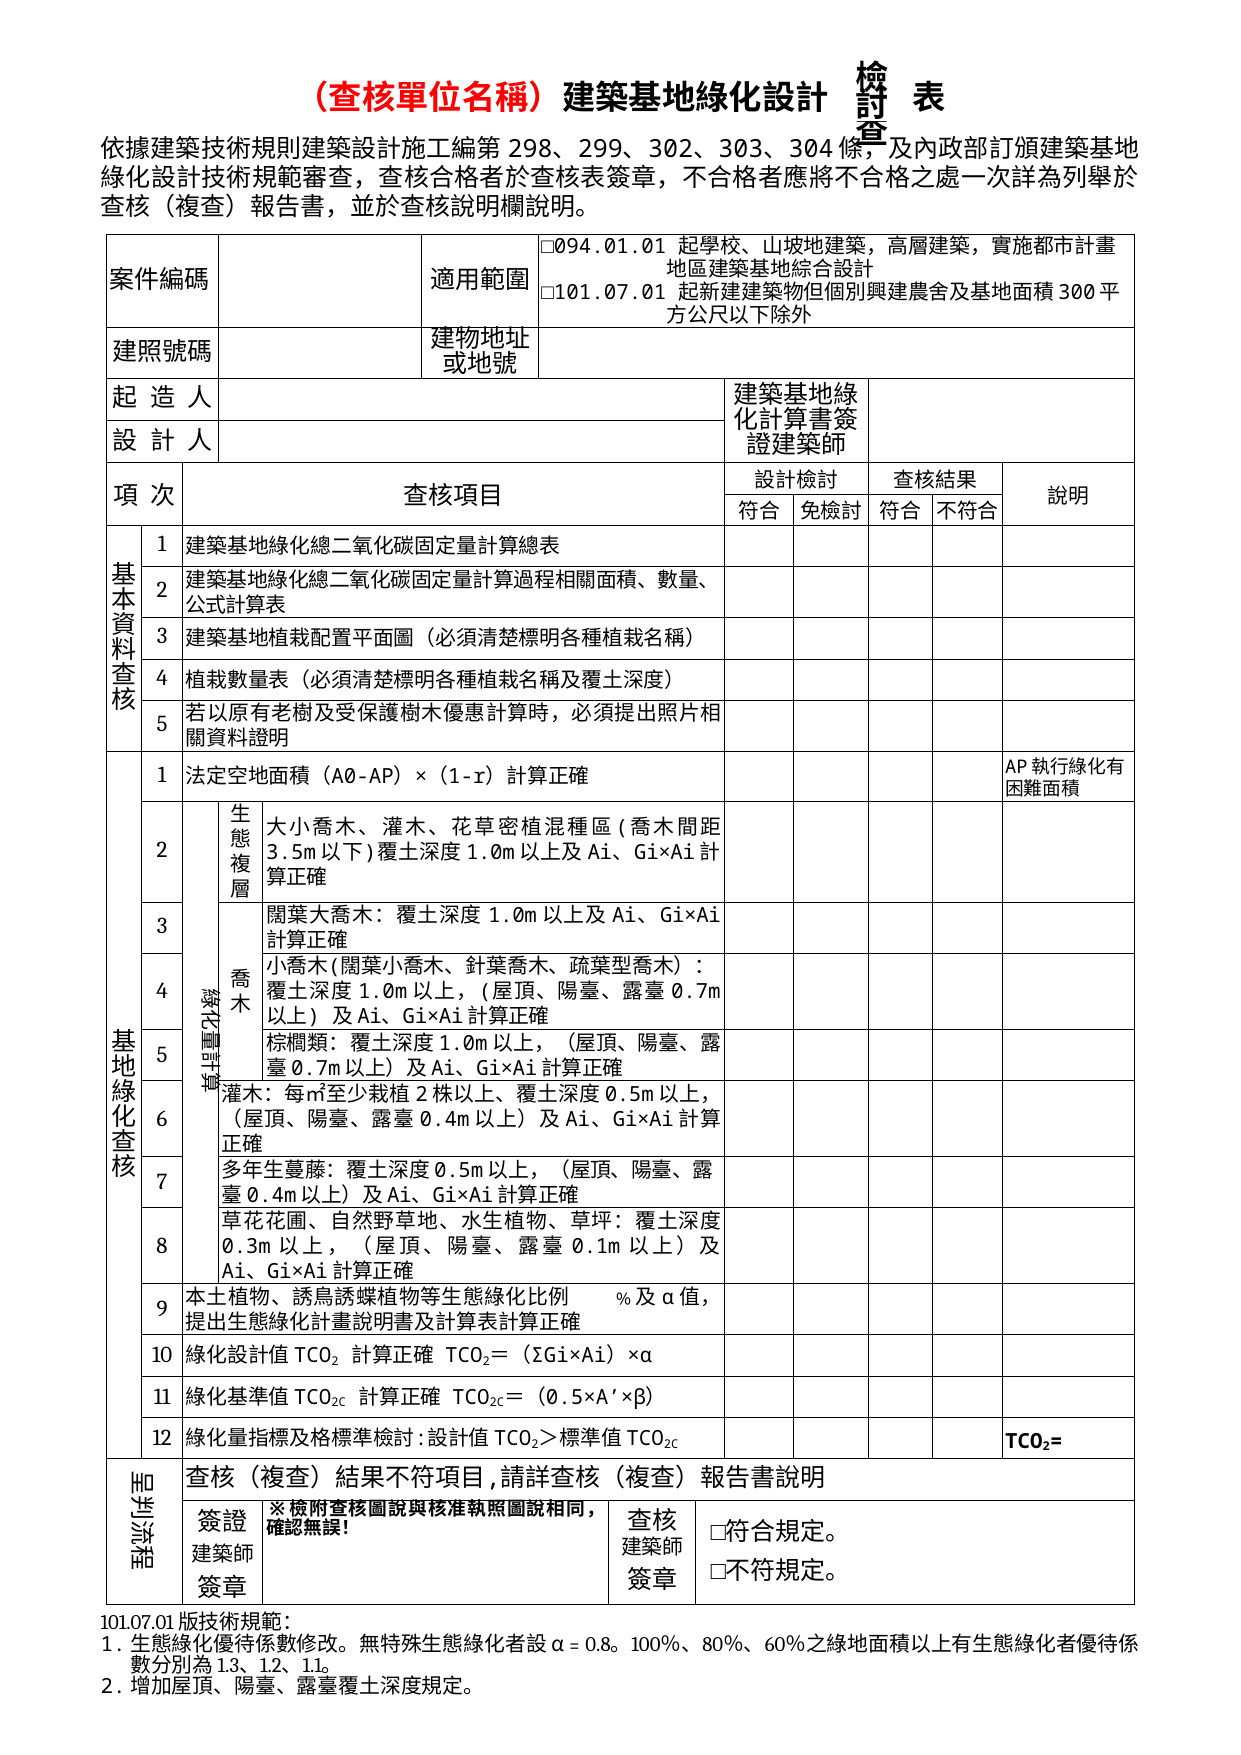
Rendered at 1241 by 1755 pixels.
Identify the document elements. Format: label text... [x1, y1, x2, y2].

table_cell [1003, 1081, 1134, 1156]
table_cell [869, 1081, 932, 1156]
table_cell [933, 1081, 1002, 1156]
table_cell 綠化量指標及格標準檢討:設計值TCO2＞標準值TCO2C [183, 1418, 724, 1458]
table_cell [933, 660, 1002, 700]
table_cell [794, 1377, 868, 1417]
table_cell [725, 618, 793, 658]
table_cell [794, 1284, 868, 1334]
table_cell [933, 701, 1002, 751]
table_cell 說明 [1003, 463, 1134, 525]
table_cell [1003, 1030, 1134, 1080]
table_cell AP執行綠化有困難面積 [1003, 752, 1134, 801]
table_cell [794, 660, 868, 700]
table_cell 5 [142, 701, 182, 751]
table_cell [869, 1157, 932, 1207]
table_cell 查核（複查）結果不符項目,請詳查核（複查）報告書說明 [183, 1459, 1134, 1499]
table_cell [933, 567, 1002, 617]
table_cell [869, 526, 932, 566]
table_cell [725, 1284, 793, 1334]
table_cell 簽證 建築師 簽章 [183, 1501, 262, 1604]
table_cell 灌木：每㎡至少栽植2株以上、覆土深度0.5m以上， （屋頂、陽臺、露臺0.4m以上）及Ai、Gi×Ai計算正確 [219, 1081, 724, 1156]
table_cell 小喬木(闊葉小喬木、針葉喬木、疏葉型喬木）： 覆土深度1.0m以上，(屋頂、陽臺、露臺0.7m以上) 及Ai、Gi×Ai計算正確 [263, 954, 724, 1029]
table_cell 綠化量計算 [183, 802, 218, 1283]
text 檢討 [855, 67, 919, 122]
table_cell [1003, 618, 1134, 658]
table_cell [1003, 1284, 1134, 1334]
table_cell [869, 802, 932, 902]
table_cell [1003, 567, 1134, 617]
table_cell 建築基地植栽配置平面圖（必須清楚標明各種植栽名稱） [183, 618, 724, 658]
table_cell 起 造 人 [107, 379, 218, 420]
table_cell [794, 1030, 868, 1080]
table_cell [933, 1157, 1002, 1207]
table_cell 查核項目 [183, 463, 724, 525]
table_cell 基地綠化查核 [107, 752, 141, 1458]
table_cell [1003, 1157, 1134, 1207]
table_cell 本土植物、誘鳥誘蝶植物等生態綠化比例 ﹪及α值，提出生態綠化計畫說明書及計算表計算正確 [183, 1284, 724, 1334]
table_cell 設 計 人 [107, 421, 218, 462]
table_cell □符合規定。 □不符規定。 [696, 1501, 1134, 1604]
table_cell [933, 1030, 1002, 1080]
table_cell [1003, 1377, 1134, 1417]
table_cell 9 [142, 1284, 182, 1334]
table_header [219, 235, 421, 327]
table_cell [933, 1335, 1002, 1376]
table_cell [219, 421, 724, 462]
table_cell [794, 802, 868, 902]
table_cell TCO2= [1003, 1418, 1134, 1458]
table_cell 設計檢討 [725, 463, 868, 493]
table_cell [794, 752, 868, 801]
table_cell [794, 903, 868, 953]
table_cell [869, 379, 1134, 462]
table_cell 建築基地綠化總二氧化碳固定量計算總表 [183, 526, 724, 566]
table_cell [725, 1081, 793, 1156]
table_cell [869, 1030, 932, 1080]
table_cell 3 [142, 903, 182, 953]
table_cell [725, 1030, 793, 1080]
table_cell [933, 1284, 1002, 1334]
table_cell 2 [142, 567, 182, 617]
table_cell 建築基地綠化計算書簽證建築師 [725, 379, 868, 462]
table_cell [725, 567, 793, 617]
table_cell [933, 618, 1002, 658]
table_cell [794, 618, 868, 658]
table_cell [794, 1081, 868, 1156]
table_cell 棕櫚類：覆土深度1.0m以上，（屋頂、陽臺、露臺0.7m以上）及Ai、Gi×Ai計算正確 [263, 1030, 724, 1080]
table_cell 不符合 [933, 495, 1002, 525]
table_cell 查核 建築師 簽章 [609, 1501, 695, 1604]
table_header □094.01.01 起學校、山坡地建築，高層建築，實施都市計畫地區建築基地綜合設計 □101.07.01 起新建建築物但個別興建農舍及基地面積300平方公尺以下除外 [539, 235, 1134, 327]
table_cell 綠化基準值TCO2C 計算正確 TCO2C＝（0.5×A’×β） [183, 1377, 724, 1417]
table_cell 10 [142, 1335, 182, 1376]
table_cell [725, 1157, 793, 1207]
table_cell [869, 567, 932, 617]
table_cell 6 [142, 1081, 182, 1156]
table_cell [725, 1335, 793, 1376]
table_cell [933, 903, 1002, 953]
table_cell [794, 1157, 868, 1207]
table_cell [1003, 802, 1134, 902]
table_cell [219, 379, 724, 420]
table_cell ※檢附查核圖說與核准執照圖說相同，確認無誤！ [263, 1501, 608, 1604]
table_cell 多年生蔓藤：覆土深度0.5m以上，（屋頂、陽臺、露臺0.4m以上）及Ai、Gi×Ai計算正確 [219, 1157, 724, 1207]
table_cell 建照號碼 [107, 328, 218, 378]
table_cell [869, 1335, 932, 1376]
table_cell 11 [142, 1377, 182, 1417]
table_cell 生態複層 [219, 802, 262, 902]
table_cell [725, 752, 793, 801]
table_cell 呈判流程 [107, 1459, 182, 1604]
table_cell [725, 526, 793, 566]
table_cell 5 [142, 1030, 182, 1080]
table_cell [933, 526, 1002, 566]
table_cell 8 [142, 1208, 182, 1283]
text （查核單位名稱）建築基地綠化設計 表 [100, 59, 1140, 122]
table_cell [725, 954, 793, 1029]
table_cell [933, 1377, 1002, 1417]
table_cell [1003, 701, 1134, 751]
table_cell [725, 660, 793, 700]
table_cell 符合 [725, 495, 793, 525]
table_cell [539, 328, 1134, 378]
text 依據建築技術規則建築設計施工編第298、299、302、303、304條，及內政部訂頒建築基地綠化設計技術規範審查，查核合格者於查核表簽章，不合格者應將不合格之處一次詳為列舉於查核（複查）報告書，並於查核說明欄說明。 [100, 134, 1140, 222]
table_cell [933, 752, 1002, 801]
table_cell [725, 1377, 793, 1417]
table_header 適用範圍 [422, 235, 538, 327]
table_cell 基本資料查核 [107, 526, 141, 751]
table_cell 4 [142, 954, 182, 1029]
table_cell [1003, 1208, 1134, 1283]
table_cell [869, 1284, 932, 1334]
table_cell 若以原有老樹及受保護樹木優惠計算時，必須提出照片相關資料證明 [183, 701, 724, 751]
text 查核 [855, 122, 919, 147]
table_cell [869, 954, 932, 1029]
table_cell [933, 954, 1002, 1029]
table_cell [869, 1377, 932, 1417]
table_cell 免檢討 [794, 495, 868, 525]
table_cell [869, 701, 932, 751]
table_cell [794, 1418, 868, 1458]
table_cell [1003, 954, 1134, 1029]
table_cell 草花花圃、自然野草地、水生植物、草坪：覆土深度0.3m以上，（屋頂、陽臺、露臺0.1m以上）及Ai、Gi×Ai計算正確 [219, 1208, 724, 1283]
table_cell [933, 802, 1002, 902]
table_cell [933, 1208, 1002, 1283]
table_cell [869, 903, 932, 953]
table_cell [1003, 660, 1134, 700]
table_cell 4 [142, 660, 182, 700]
table_cell [725, 1208, 793, 1283]
table_cell [794, 954, 868, 1029]
table_cell [869, 660, 932, 700]
table_cell 喬木 [219, 903, 262, 1080]
table_cell 建築基地綠化總二氧化碳固定量計算過程相關面積、數量、公式計算表 [183, 567, 724, 617]
table_cell [794, 701, 868, 751]
table_header 案件編碼 [107, 235, 218, 327]
table_cell [1003, 903, 1134, 953]
table_cell 1 [142, 752, 182, 801]
table_cell [869, 752, 932, 801]
table_cell [794, 1335, 868, 1376]
table_cell 大小喬木、灌木、花草密植混種區(喬木間距3.5m以下)覆土深度1.0m以上及Ai、Gi×Ai計算正確 [263, 802, 724, 902]
list 101.07.01版技術規範： [100, 1605, 1140, 1635]
table_cell [794, 567, 868, 617]
table_cell [725, 1418, 793, 1458]
table_cell 植栽數量表（必須清楚標明各種植栽名稱及覆土深度） [183, 660, 724, 700]
table_cell 7 [142, 1157, 182, 1207]
table_cell [725, 701, 793, 751]
table_cell [869, 1418, 932, 1458]
table_cell [933, 1418, 1002, 1458]
table_cell 綠化設計值TCO2 計算正確 TCO2＝（ΣGi×Ai）×α [183, 1335, 724, 1376]
list 生態綠化優待係數修改。無特殊生態綠化者設α﹦0.8。100％、80％、60％之綠地面積以上有生態綠化者優待係數分別為1.3、1.2、1.1。 [100, 1635, 1140, 1677]
table_cell 1 [142, 526, 182, 566]
table_cell [869, 1208, 932, 1283]
table_cell [725, 903, 793, 953]
table_cell [1003, 526, 1134, 566]
table_cell 查核結果 [869, 463, 1002, 493]
text 查核 [863, 123, 880, 129]
list 增加屋頂、陽臺、露臺覆土深度規定。 [100, 1677, 1140, 1698]
table_cell 2 [142, 802, 182, 902]
table_cell [725, 802, 793, 902]
table_cell 法定空地面積（A0-AP）×（1-r）計算正確 [183, 752, 724, 801]
table_cell [219, 328, 421, 378]
table_cell 闊葉大喬木：覆土深度1.0m以上及Ai、Gi×Ai計算正確 [263, 903, 724, 953]
table_cell [794, 1208, 868, 1283]
table_cell 3 [142, 618, 182, 658]
table_cell [1003, 1335, 1134, 1376]
table_cell [794, 526, 868, 566]
table_cell [869, 618, 932, 658]
table_cell 符合 [869, 495, 932, 525]
table_cell 建物地址 或地號 [422, 328, 538, 378]
table_cell 項 次 [107, 463, 182, 525]
table_cell 12 [142, 1418, 182, 1458]
